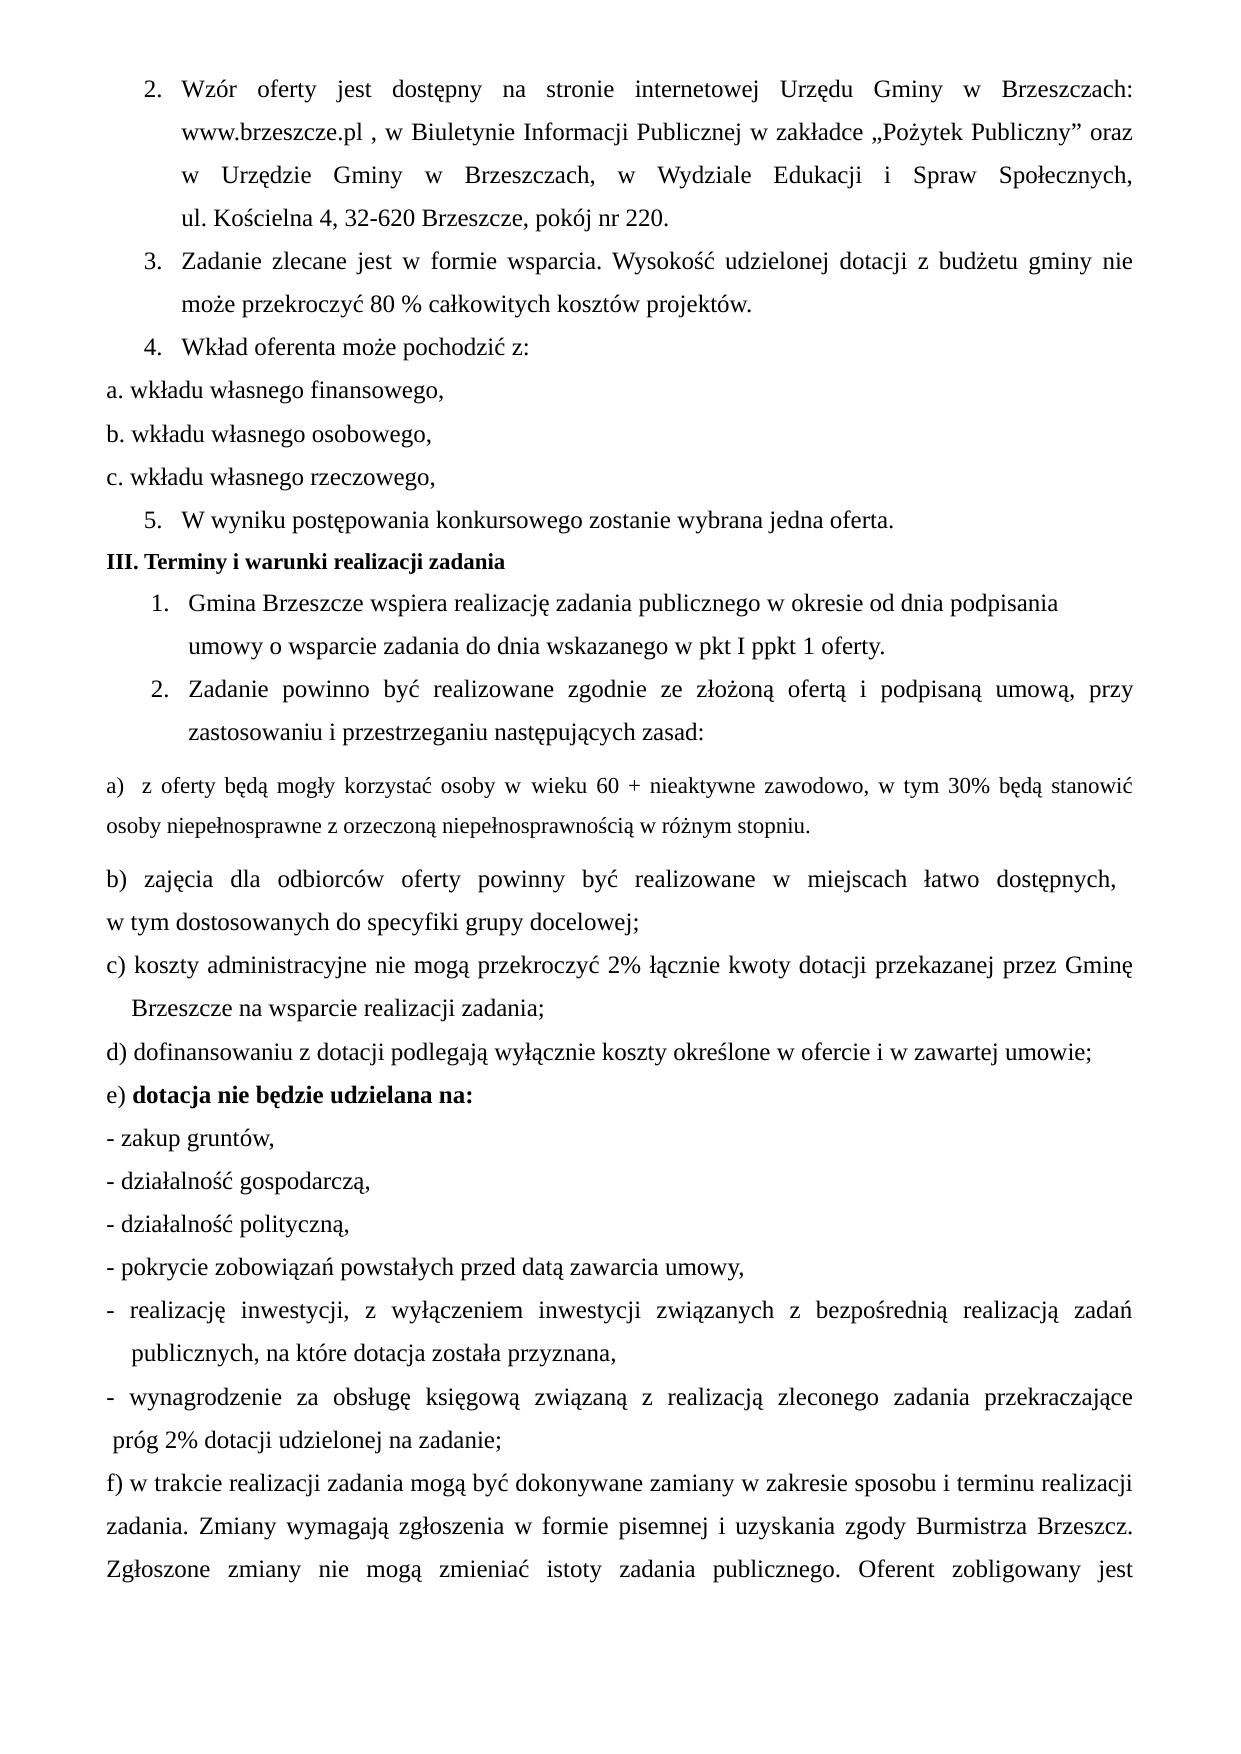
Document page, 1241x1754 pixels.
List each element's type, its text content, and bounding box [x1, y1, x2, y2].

text a) z oferty będą mogły korzystać osoby w wieku 60 + nieaktywne zawodowo, w tym 30% będą stanowić osoby niepełnosprawne z orzeczoną niepełnosprawnością w różnym stopniu. [106, 773, 1134, 838]
text III. Terminy i warunki realizacji zadania [106, 548, 1134, 574]
text b. wkładu własnego osobowego, [106, 419, 1134, 447]
text a. wkładu własnego finansowego, [106, 376, 1134, 404]
text e) dotacja nie będzie udzielana na: [106, 1080, 1134, 1108]
list Gmina Brzeszcze wspiera realizację zadania publicznego w okresie od dnia podpisania umowy o wsparcie zadania do dnia wskazanego w pkt I ppkt 1 oferty. [151, 588, 1134, 659]
text - pokrycie zobowiązań powstałych przed datą zawarcia umowy, [106, 1252, 1134, 1281]
text - realizację inwestycji, z wyłączeniem inwestycji związanych z bezpośrednią realizacją zadań publicznych, na które dotacja została przyznana, [106, 1295, 1134, 1367]
list Zadanie powinno być realizowane zgodnie ze złożoną ofertą i podpisaną umową, przy zastosowaniu i przestrzeganiu następujących zasad: [151, 674, 1134, 746]
text b) zajęcia dla odbiorców oferty powinny być realizowane w miejscach łatwo dostępnych, w tym dostosowanych do specyfiki grupy docelowej; [106, 864, 1134, 936]
text c) koszty administracyjne nie mogą przekroczyć 2% łącznie kwoty dotacji przekazanej przez Gminę Brzeszcze na wsparcie realizacji zadania; [106, 950, 1134, 1022]
list Wzór oferty jest dostępny na stronie internetowej Urzędu Gminy w Brzeszczach: www.brzeszcze.pl , w Biuletynie Informacji Publicznej w zakładce „Pożytek Publiczny” oraz w Urzędzie Gminy w Brzeszczach, w Wydziale Edukacji i Spraw Społecznych, ul. Kościelna 4, 32-620 Brzeszcze, pokój nr 220. [144, 74, 1134, 232]
text - zakup gruntów, [106, 1123, 1134, 1152]
text d) dofinansowaniu z dotacji podlegają wyłącznie koszty określone w ofercie i w zawartej umowie; [106, 1037, 1134, 1065]
text - działalność polityczną, [106, 1209, 1134, 1238]
text - wynagrodzenie za obsługę księgową związaną z realizacją zleconego zadania przekraczające próg 2% dotacji udzielonej na zadanie; [106, 1382, 1134, 1453]
list Wkład oferenta może pochodzić z: [144, 332, 1134, 361]
list Zadanie zlecane jest w formie wsparcia. Wysokość udzielonej dotacji z budżetu gminy nie może przekroczyć 80 % całkowitych kosztów projektów. [144, 246, 1134, 318]
text - działalność gospodarczą, [106, 1166, 1134, 1195]
list W wyniku postępowania konkursowego zostanie wybrana jedna oferta. [144, 505, 1134, 534]
text f) w trakcie realizacji zadania mogą być dokonywane zamiany w zakresie sposobu i terminu realizacji zadania. Zmiany wymagają zgłoszenia w formie pisemnej i uzyskania zgody Burmistrza Brzeszcz. Zgłoszone zmiany nie mogą zmieniać istoty zadania publicznego. Oferent zobligowany jest [106, 1468, 1134, 1583]
text c. wkładu własnego rzeczowego, [106, 462, 1134, 491]
